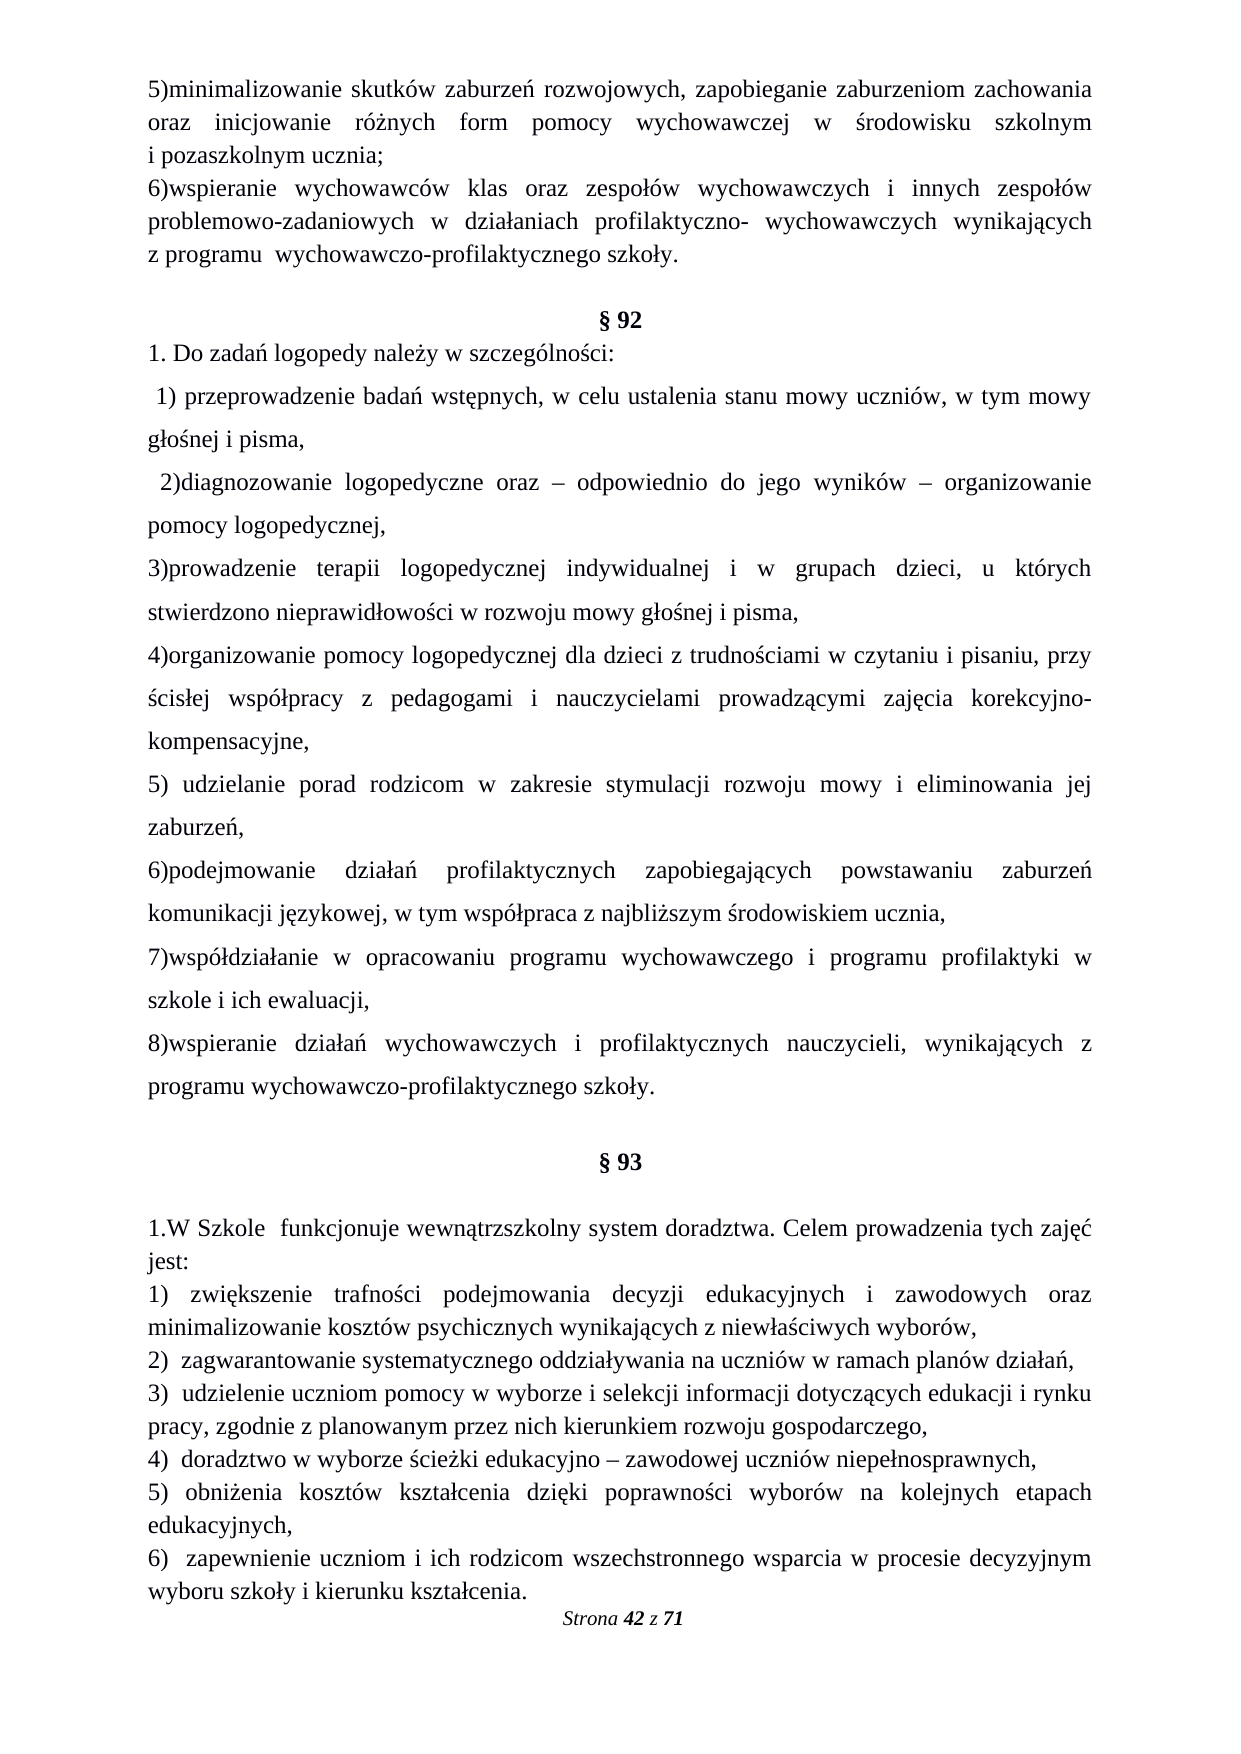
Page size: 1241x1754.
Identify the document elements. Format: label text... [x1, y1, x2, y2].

list W Szkole funkcjonuje wewnątrzszkolny system doradztwa. Celem prowadzenia tych zajęć jest: [148, 1213, 1093, 1275]
list 4)organizowanie pomocy logopedycznej dla dzieci z trudnościami w czytaniu i pisaniu, przy ścisłej współpracy z pedagogami i nauczycielami prowadzącymi zajęcia korekcyjno-kompensacyjne, [148, 640, 1093, 755]
list 5) obniżenia kosztów kształcenia dzięki poprawności wyborów na kolejnych etapach edukacyjnych, [148, 1477, 1093, 1539]
list 4) doradztwo w wyborze ścieżki edukacyjno – zawodowej uczniów niepełnosprawnych, [148, 1444, 1093, 1473]
text 1) przeprowadzenie badań wstępnych, w celu ustalenia stanu mowy uczniów, w tym mowy głośnej i pisma, [147, 381, 1093, 453]
list 1) zwiększenie trafności podejmowania decyzji edukacyjnych i zawodowych oraz minimalizowanie kosztów psychicznych wynikających z niewłaściwych wyborów, [148, 1279, 1093, 1341]
text 1. Do zadań logopedy należy w szczególności: [148, 338, 1093, 367]
text 2)diagnozowanie logopedyczne oraz – odpowiednio do jego wyników – organizowanie pomocy logopedycznej, [147, 467, 1093, 539]
list 3)prowadzenie terapii logopedycznej indywidualnej i w grupach dzieci, u których stwierdzono nieprawidłowości w rozwoju mowy głośnej i pisma, [148, 553, 1093, 625]
list wspieranie wychowawców klas oraz zespołów wychowawczych i innych zespołów problemowo-zadaniowych w działaniach profilaktyczno- wychowawczych wynikających z programu wychowawczo-profilaktycznego szkoły. [148, 173, 1093, 268]
list § 93 [148, 1147, 1093, 1176]
list 6) zapewnienie uczniom i ich rodzicom wszechstronnego wsparcia w procesie decyzyjnym wyboru szkoły i kierunku kształcenia. [148, 1543, 1093, 1605]
list 3) udzielenie uczniom pomocy w wyborze i selekcji informacji dotyczących edukacji i rynku pracy, zgodnie z planowanym przez nich kierunkiem rozwoju gospodarczego, [148, 1378, 1093, 1440]
list 5) udzielanie porad rodzicom w zakresie stymulacji rozwoju mowy i eliminowania jej zaburzeń, [148, 769, 1093, 841]
list minimalizowanie skutków zaburzeń rozwojowych, zapobieganie zaburzeniom zachowania oraz inicjowanie różnych form pomocy wychowawczej w środowisku szkolnym i pozaszkolnym ucznia; [148, 74, 1093, 168]
list 6)podejmowanie działań profilaktycznych zapobiegających powstawaniu zaburzeń komunikacji językowej, w tym współpraca z najbliższym środowiskiem ucznia, [148, 855, 1093, 927]
list 8)wspieranie działań wychowawczych i profilaktycznych nauczycieli, wynikających z programu wychowawczo-profilaktycznego szkoły. [148, 1028, 1093, 1100]
list 2) zagwarantowanie systematycznego oddziaływania na uczniów w ramach planów działań, [148, 1345, 1093, 1374]
list 7)współdziałanie w opracowaniu programu wychowawczego i programu profilaktyki w szkole i ich ewaluacji, [148, 942, 1093, 1013]
list § 92 [148, 305, 1093, 334]
